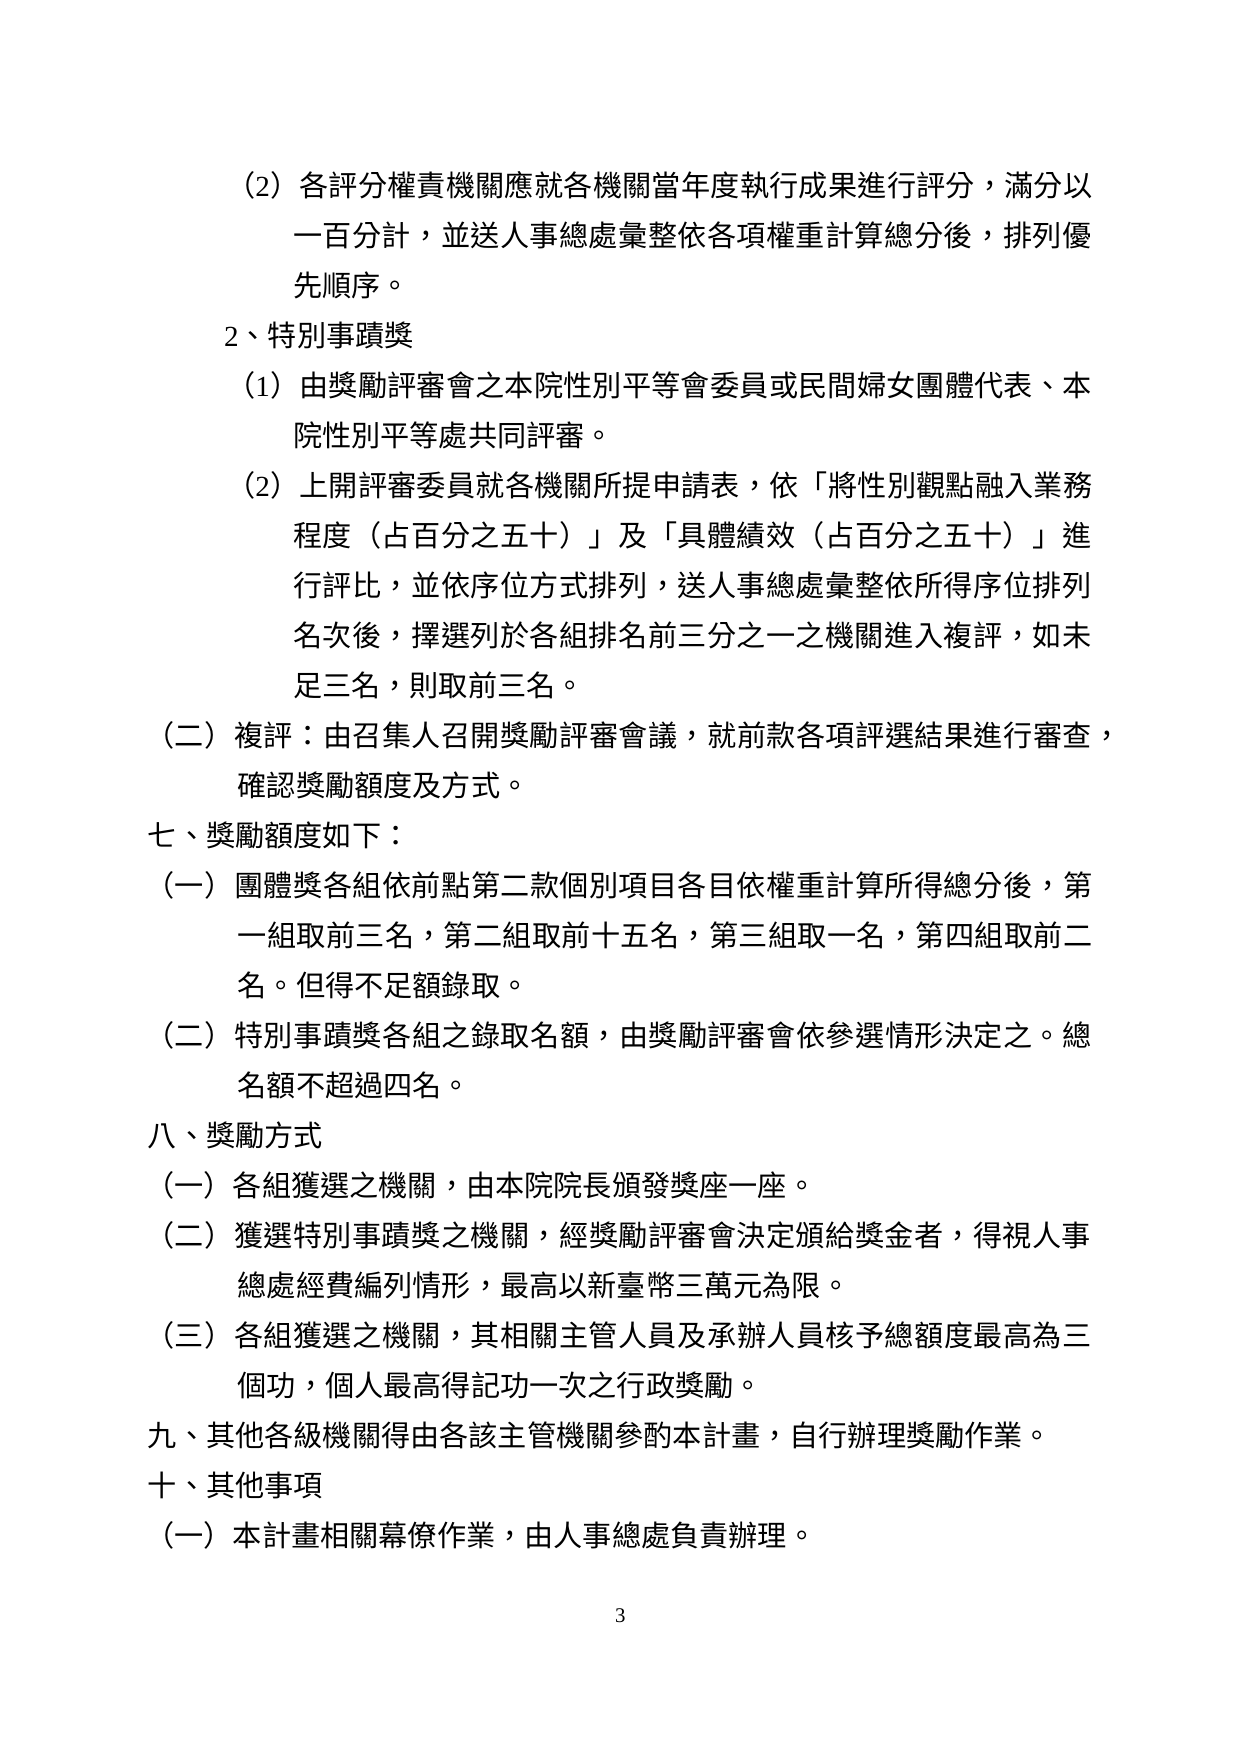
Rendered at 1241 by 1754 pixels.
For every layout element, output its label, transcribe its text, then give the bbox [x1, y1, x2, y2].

text （一）各組獲選之機關，由本院院長頒發獎座一座。 [145, 1156, 1092, 1206]
text （二）複評：由召集人召開獎勵評審會議，就前款各項評選結果進行審查，確認獎勵額度及方式。 [145, 706, 1092, 806]
text （二）特別事蹟獎各組之錄取名額，由獎勵評審會依參選情形決定之。總名額不超過四名。 [145, 1006, 1092, 1106]
text （二）獲選特別事蹟獎之機關，經獎勵評審會決定頒給獎金者，得視人事總處經費編列情形，最高以新臺幣三萬元為限。 [145, 1206, 1092, 1306]
text 十、其他事項 [148, 1456, 1092, 1506]
text （一）團體獎各組依前點第二款個別項目各目依權重計算所得總分後，第一組取前三名，第二組取前十五名，第三組取一名，第四組取前二名。但得不足額錄取。 [145, 856, 1092, 1006]
text （2）上開評審委員就各機關所提申請表，依「將性別觀點融入業務程度（占百分之五十）」及「具體績效（占百分之五十）」進行評比，並依序位方式排列，送人事總處彙整依所得序位排列名次後，擇選列於各組排名前三分之一之機關進入複評，如未足三名，則取前三名。 [226, 456, 1092, 706]
text （1）由獎勵評審會之本院性別平等會委員或民間婦女團體代表、本院性別平等處共同評審。 [226, 356, 1092, 456]
text （2）各評分權責機關應就各機關當年度執行成果進行評分，滿分以一百分計，並送人事總處彙整依各項權重計算總分後，排列優先順序。 [226, 156, 1092, 306]
text （三）各組獲選之機關，其相關主管人員及承辦人員核予總額度最高為三個功，個人最高得記功一次之行政獎勵。 [145, 1306, 1092, 1406]
text 2、特別事蹟獎 [224, 306, 1092, 356]
text 八、獎勵方式 [148, 1106, 1092, 1156]
text （一）本計畫相關幕僚作業，由人事總處負責辦理。 [145, 1506, 1092, 1556]
text 九、其他各級機關得由各該主管機關參酌本計畫，自行辦理獎勵作業。 [148, 1406, 1092, 1456]
text 七、獎勵額度如下： [148, 806, 1092, 856]
